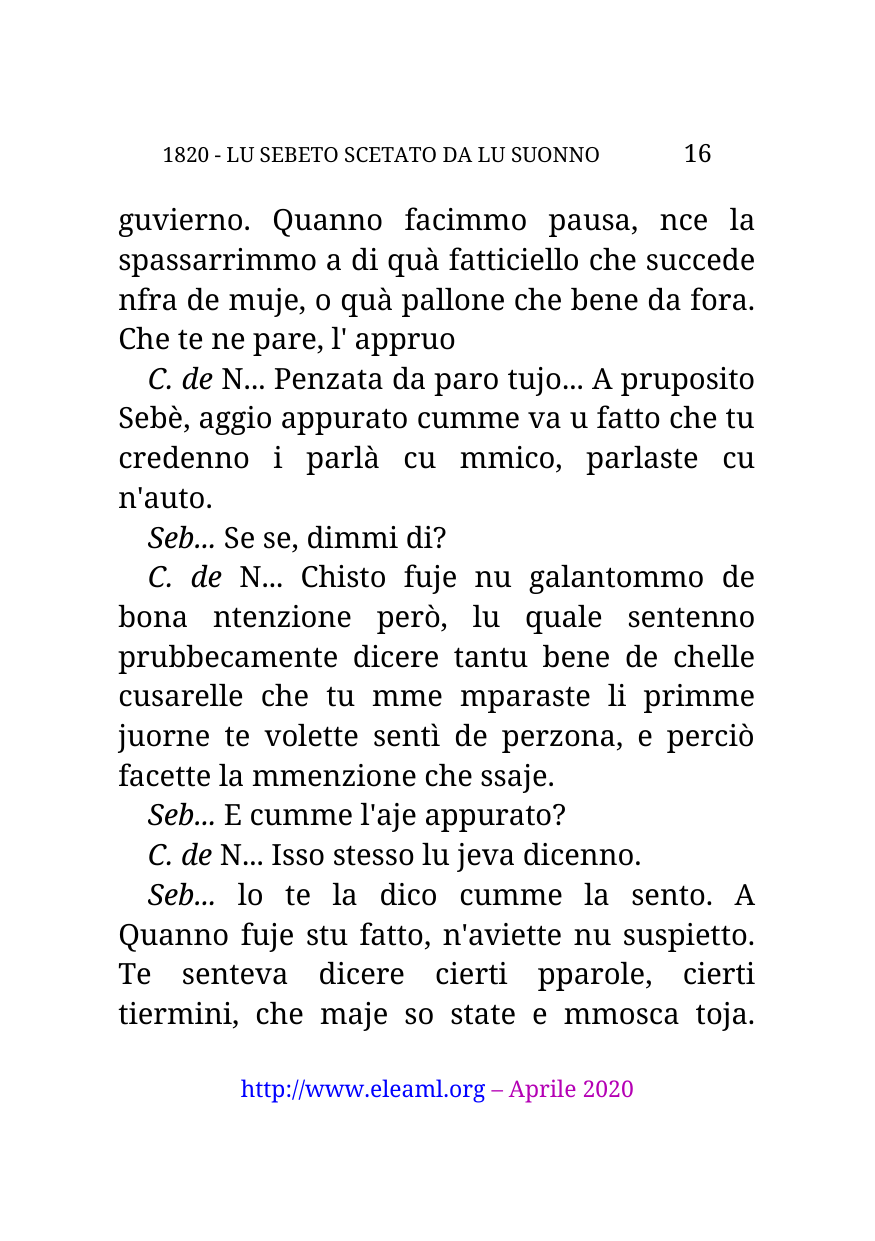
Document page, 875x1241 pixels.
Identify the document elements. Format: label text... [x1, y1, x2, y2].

text guvierno. Quanno facimmo pausa, nce la spassarrimmo a di quà fatticiello che succede nfra de muje, o quà pallone che bene da fora. Che te ne pare, l' appruo [118, 199, 756, 358]
text Seb... Se se, dimmi di? [118, 517, 756, 557]
text C. de N... Isso stesso lu jeva dicenno. [118, 834, 756, 874]
text C. de N... Penzata da paro tujo... A pruposito Sebè, aggio appurato cumme va u fatto che tu credenno i parlà cu mmico, parlaste cu n'auto. [118, 358, 756, 517]
text Seb... E cumme l'aje appurato? [118, 795, 756, 834]
text C. de N... Chisto fuje nu galantommo de bona ntenzione però, lu quale sentenno prubbecamente dicere tantu bene de chelle cusarelle che tu mme mparaste li primme juorne te volette sentì de perzona, e perciò facette la mmenzione che ssaje. [118, 557, 756, 795]
text Seb... lo te la dico cumme la sento. A Quanno fuje stu fatto, n'aviette nu suspietto. Te senteva dicere cierti pparole, cierti tiermini, che maje so state e mmosca toja. [118, 874, 756, 1033]
